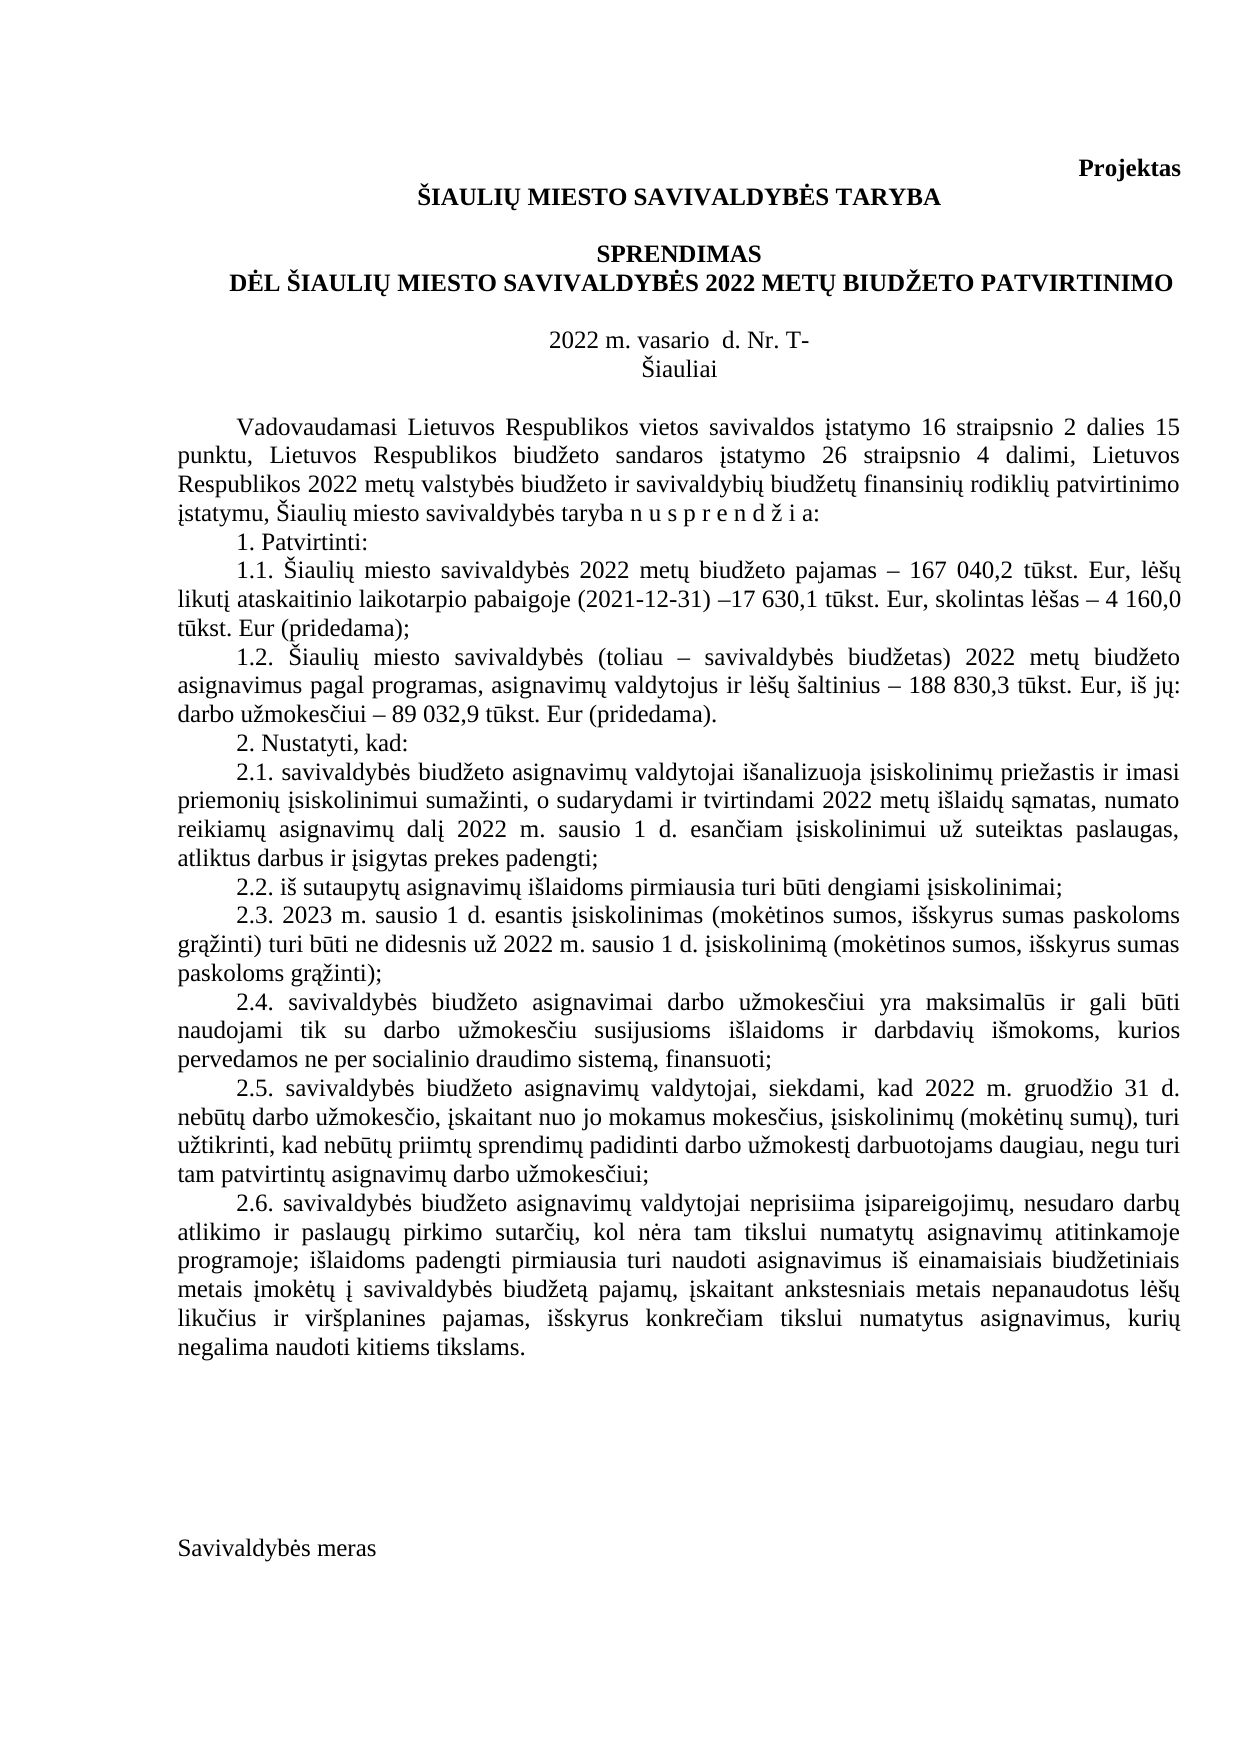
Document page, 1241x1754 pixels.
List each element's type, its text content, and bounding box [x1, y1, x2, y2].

text 2022 m. vasario d. Nr. T- [177, 325, 1181, 354]
text 2.5. savivaldybės biudžeto asignavimų valdytojai, siekdami, kad 2022 m. gruodžio 31 d. nebūtų darbo užmokesčio, įskaitant nuo jo mokamus mokesčius, įsiskolinimų (mokėtinų sumų), turi užtikrinti, kad nebūtų priimtų sprendimų padidinti darbo užmokestį darbuotojams daugiau, negu turi tam patvirtintų asignavimų darbo užmokesčiui; [177, 1073, 1181, 1188]
text 1.2. Šiaulių miesto savivaldybės (toliau – savivaldybės biudžetas) 2022 metų biudžeto asignavimus pagal programas, asignavimų valdytojus ir lėšų šaltinius – 188 830,3 tūkst. Eur, iš jų: darbo užmokesčiui – 89 032,9 tūkst. Eur (pridedama). [177, 642, 1181, 728]
text 2.6. savivaldybės biudžeto asignavimų valdytojai neprisiima įsipareigojimų, nesudaro darbų atlikimo ir paslaugų pirkimo sutarčių, kol nėra tam tikslui numatytų asignavimų atitinkamoje programoje; išlaidoms padengti pirmiausia turi naudoti asignavimus iš einamaisiais biudžetiniais metais įmokėtų į savivaldybės biudžetą pajamų, įskaitant ankstesniais metais nepanaudotus lėšų likučius ir viršplanines pajamas, išskyrus konkrečiam tikslui numatytus asignavimus, kurių negalima naudoti kitiems tikslams. [177, 1188, 1181, 1360]
text Šiauliai [177, 354, 1181, 383]
text ŠIAULIŲ MIESTO SAVIVALDYBĖS TARYBA [177, 182, 1181, 210]
text 2. Nustatyti, kad: [177, 728, 1181, 757]
text 2.3. 2023 m. sausio 1 d. esantis įsiskolinimas (mokėtinos sumos, išskyrus sumas paskoloms grąžinti) turi būti ne didesnis už 2022 m. sausio 1 d. įsiskolinimą (mokėtinos sumos, išskyrus sumas paskoloms grąžinti); [177, 900, 1181, 987]
text DĖL ŠIAULIŲ MIESTO SAVIVALDYBĖS 2022 METŲ BIUDŽETO PATVIRTINIMO [222, 268, 1181, 297]
text 1.1. Šiaulių miesto savivaldybės 2022 metų biudžeto pajamas – 167 040,2 tūkst. Eur, lėšų likutį ataskaitinio laikotarpio pabaigoje (2021-12-31) –17 630,1 tūkst. Eur, skolintas lėšas – 4 160,0 tūkst. Eur (pridedama); [177, 555, 1181, 642]
text Savivaldybės meras [177, 1533, 1181, 1562]
text 2.1. savivaldybės biudžeto asignavimų valdytojai išanalizuoja įsiskolinimų priežastis ir imasi priemonių įsiskolinimui sumažinti, o sudarydami ir tvirtindami 2022 metų išlaidų sąmatas, numato reikiamų asignavimų dalį 2022 m. sausio 1 d. esančiam įsiskolinimui už suteiktas paslaugas, atliktus darbus ir įsigytas prekes padengti; [177, 757, 1181, 872]
text 2.2. iš sutaupytų asignavimų išlaidoms pirmiausia turi būti dengiami įsiskolinimai; [177, 872, 1181, 900]
text Vadovaudamasi Lietuvos Respublikos vietos savivaldos įstatymo 16 straipsnio 2 dalies 15 punktu, Lietuvos Respublikos biudžeto sandaros įstatymo 26 straipsnio 4 dalimi, Lietuvos Respublikos 2022 metų valstybės biudžeto ir savivaldybių biudžetų finansinių rodiklių patvirtinimo įstatymu, Šiaulių miesto savivaldybės taryba n u s p r e n d ž i a: [177, 412, 1181, 527]
text 2.4. savivaldybės biudžeto asignavimai darbo užmokesčiui yra maksimalūs ir gali būti naudojami tik su darbo užmokesčiu susijusioms išlaidoms ir darbdavių išmokoms, kurios pervedamos ne per socialinio draudimo sistemą, finansuoti; [177, 987, 1181, 1073]
text SPRENDIMAS [177, 239, 1181, 268]
text 1. Patvirtinti: [177, 527, 1181, 555]
text Projektas [177, 153, 1181, 182]
